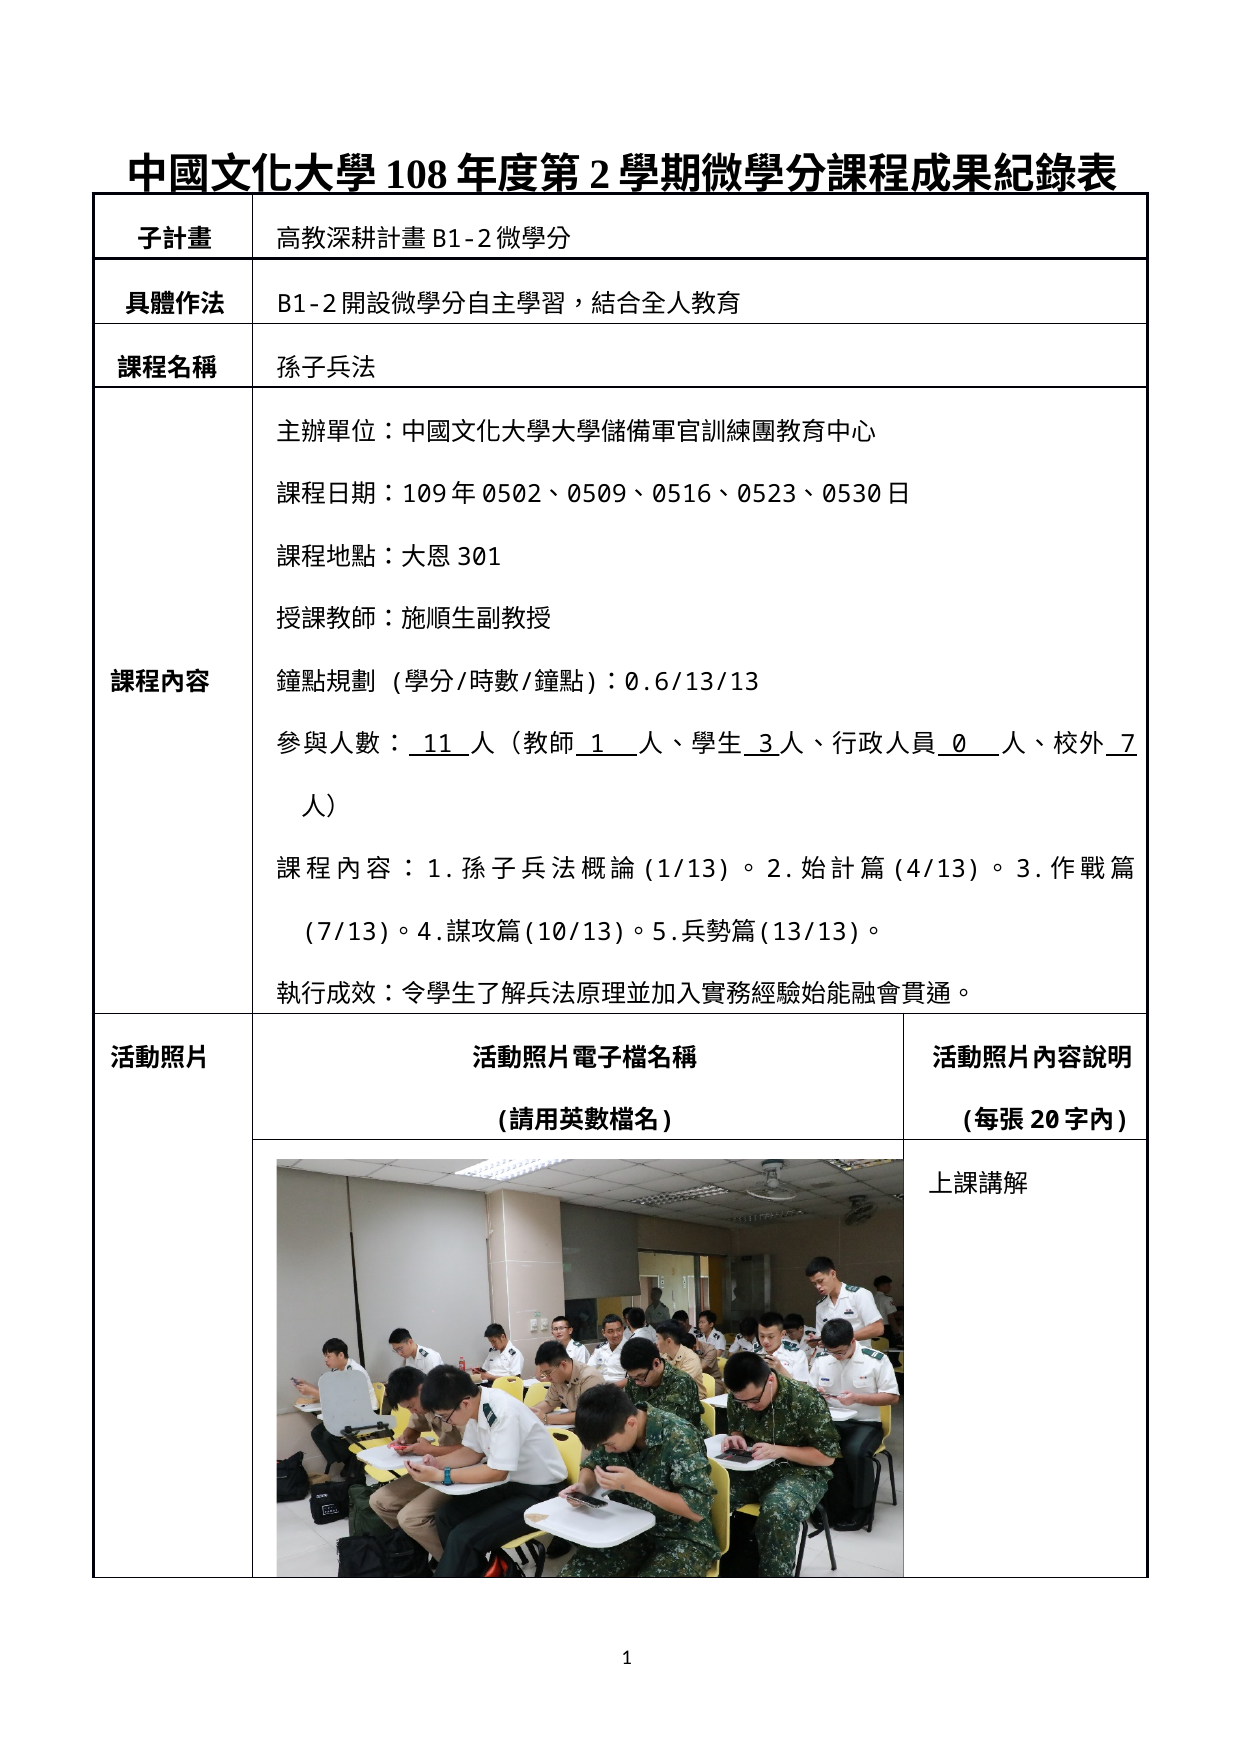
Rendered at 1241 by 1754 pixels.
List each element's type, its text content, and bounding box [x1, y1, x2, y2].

table_cell 活動照片 [95, 1014, 252, 1577]
table_cell 上課講解 [904, 1140, 1146, 1577]
table_header 高教深耕計畫B1-2微學分 [253, 195, 1146, 257]
table_cell 具體作法 [95, 260, 252, 323]
table_cell 主辦單位：中國文化大學大學儲備軍官訓練團教育中心 課程日期：109年0502、0509、0516、0523、0530日 課程地點：大恩301 授課教師：施順生副教授 鐘點規劃 (學分/時數/鐘點)：0.6/13/13 參與人數： 11 人（教師 1 人、學生 3人、行政人員 0 人、校外 7人） 課程內容：1.孫子兵法概論(1/13)。2.始計篇(4/13)。3.作戰篇(7/13)。4.謀攻篇(10/13)。5.兵勢篇(13/13)。 執行成效：令學生了解兵法原理並加入實務經驗始能融會貫通。 [253, 388, 1146, 1012]
table_cell 課程內容 [95, 388, 252, 1012]
table_cell [253, 1140, 903, 1577]
table_cell 孫子兵法 [253, 324, 1146, 386]
table_cell B1-2開設微學分自主學習，結合全人教育 [253, 260, 1146, 323]
table_cell 課程名稱 [95, 324, 252, 386]
table_header 子計畫 [95, 195, 252, 257]
table_cell 活動照片內容說明(每張20字內) [904, 1014, 1146, 1138]
text 中國文化大學108年度第2學期微學分課程成果紀錄表 [123, 129, 1122, 192]
table_cell 活動照片電子檔名稱 (請用英數檔名) [253, 1014, 903, 1138]
